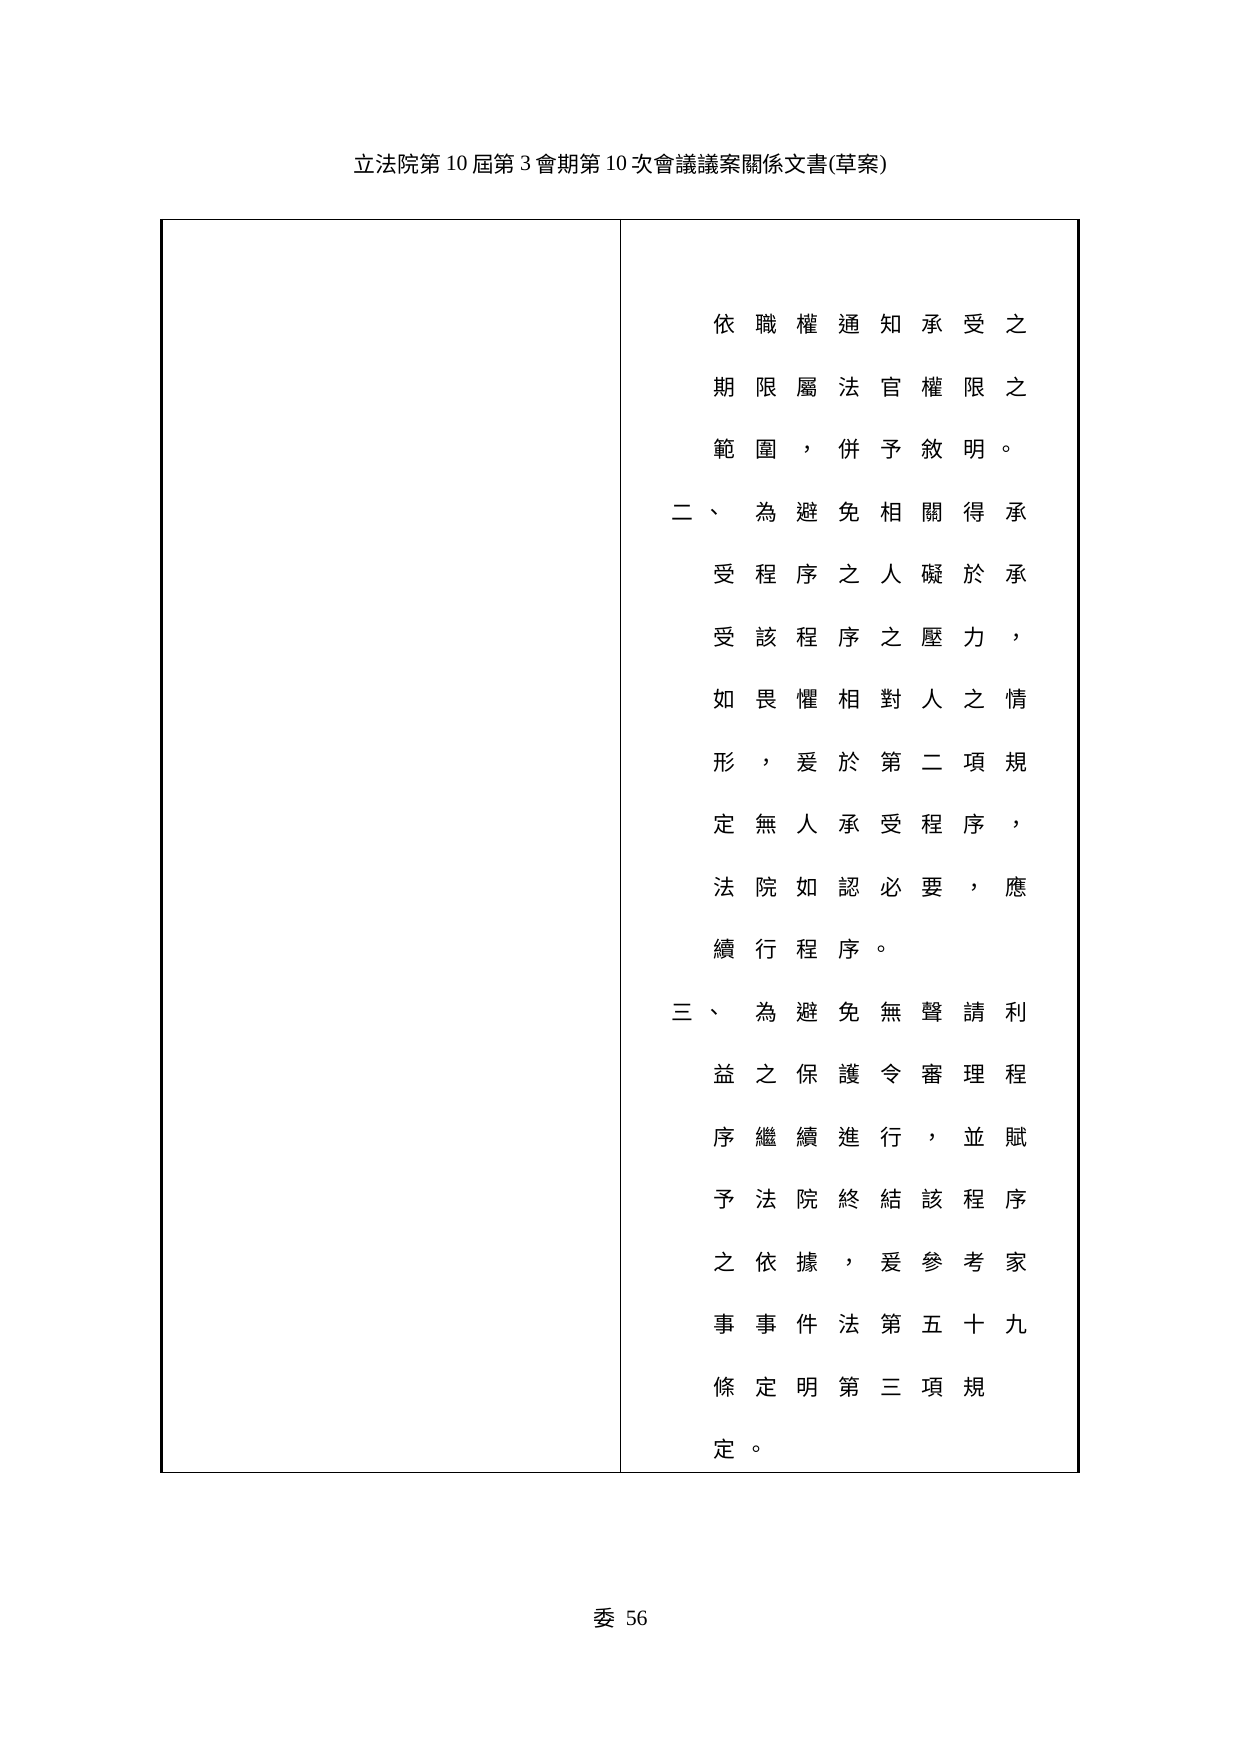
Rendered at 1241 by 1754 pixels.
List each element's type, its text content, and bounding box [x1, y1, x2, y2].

table_cell 依職權通知承受之期限屬法官權限之範圍，併予敘明。 二、為避免相關得承受程序之人礙於承受該程序之壓力，如畏懼相對人之情形，爰於第二項規定無人承受程序，法院如認必要，應續行程序。 三、為避免無聲請利益之保護令審理程序繼續進行，並賦予法院終結該程序之依據，爰參考家事事件法第五十九條定明第三項規定。 [621, 220, 1077, 1472]
table_cell [163, 220, 620, 1472]
